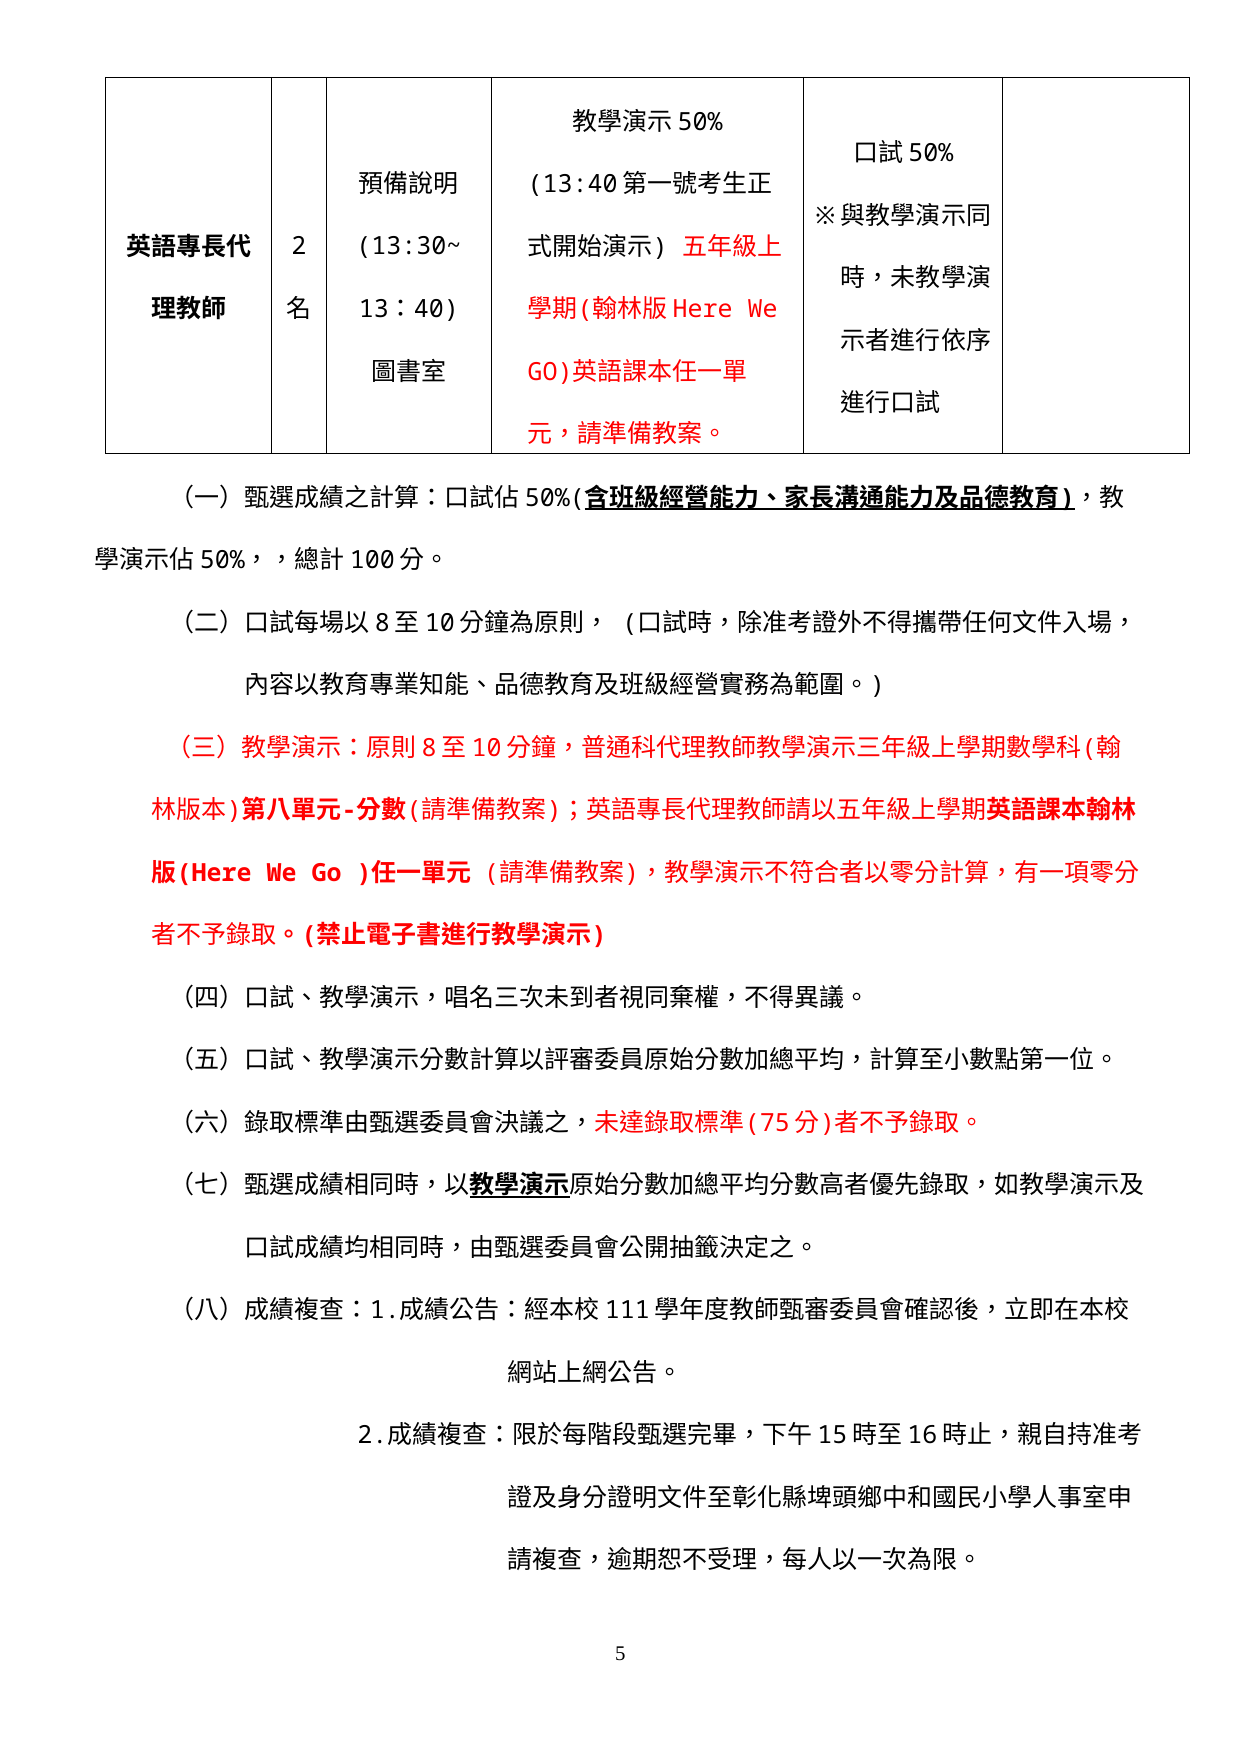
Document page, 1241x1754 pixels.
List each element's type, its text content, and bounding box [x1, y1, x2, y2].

table_cell 教學演示50% (13:40第一號考生正式開始演示) 五年級上學期(翰林版Here We GO)英語課本任一單元，請準備教案。 [492, 78, 803, 453]
text （八）成績複查：1.成績公告：經本校111學年度教師甄審委員會確認後，立即在本校網站上網公告。 [169, 1266, 1146, 1391]
text （三）教學演示：原則8至10分鐘，普通科代理教師教學演示三年級上學期數學科(翰林版本)第八單元-分數(請準備教案)；英語專長代理教師請以五年級上學期英語課本翰林版(Here We Go )任一單元 (請準備教案)，教學演示不符合者以零分計算，有一項零分者不予錄取。(禁止電子書進行教學演示) [151, 704, 1146, 954]
table_cell 口試50% 與教學演示同時，未教學演示者進行依序進行口試 [804, 78, 1002, 453]
text （七）甄選成績相同時，以教學演示原始分數加總平均分數高者優先錄取，如教學演示及口試成績均相同時，由甄選委員會公開抽籤決定之。 [169, 1141, 1146, 1266]
text （二）口試每場以8至10分鐘為原則， (口試時，除准考證外不得攜帶任何文件入場，內容以教育專業知能、品德教育及班級經營實務為範圍。) [169, 579, 1146, 704]
table_cell 2名 [272, 78, 326, 453]
text 2.成績複查：限於每階段甄選完畢，下午15時至16時止，親自持准考證及身分證明文件至彰化縣埤頭鄉中和國民小學人事室申請複查，逾期恕不受理，每人以一次為限。 [357, 1391, 1146, 1579]
text （五）口試、教學演示分數計算以評審委員原始分數加總平均，計算至小數點第一位。 [169, 1016, 1146, 1079]
table_cell 預備說明 (13:30~ 13：40) 圖書室 [327, 78, 491, 453]
table_cell [1003, 78, 1189, 453]
text （一）甄選成績之計算：口試佔50%(含班級經營能力、家長溝通能力及品德教育)，教學演示佔50%，，總計100分。 [94, 454, 1146, 579]
text （六）錄取標準由甄選委員會決議之，未達錄取標準(75分)者不予錄取。 [169, 1079, 1146, 1141]
table_cell 英語專長代理教師 [106, 78, 271, 453]
text （四）口試、教學演示，唱名三次未到者視同棄權，不得異議。 [169, 954, 1146, 1016]
